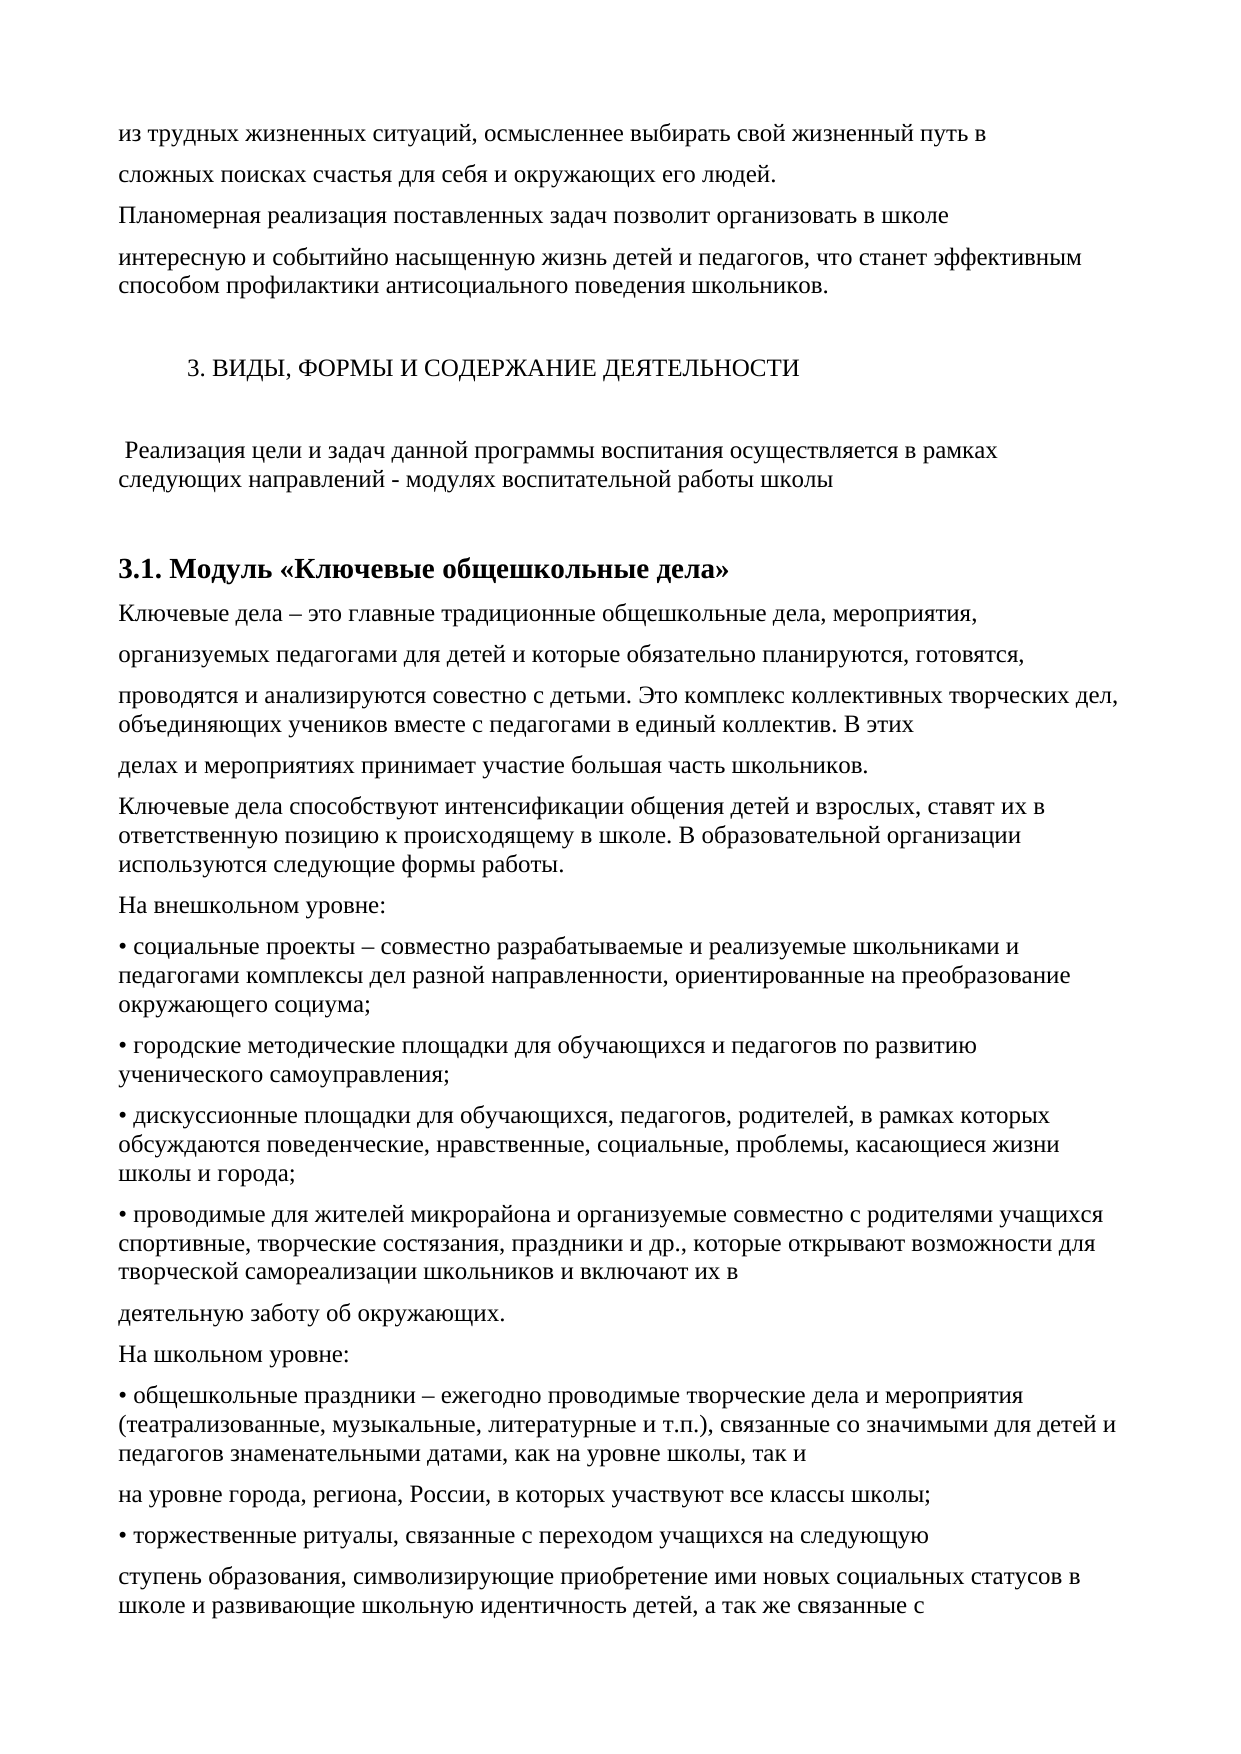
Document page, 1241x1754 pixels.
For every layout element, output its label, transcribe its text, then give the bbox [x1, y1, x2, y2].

text • общешкольные праздники – ежегодно проводимые творческие дела и мероприятия (театрализованные, музыкальные, литературные и т.п.), связанные со значимыми для детей и педагогов знаменательными датами, как на уровне школы, так и [118, 1380, 1122, 1466]
text ступень образования, символизирующие приобретение ими новых социальных статусов в школе и развивающие школьную идентичность детей, а так же связанные с [118, 1561, 1122, 1619]
text • дискуссионные площадки для обучающихся, педагогов, родителей, в рамках которых обсуждаются поведенческие, нравственные, социальные, проблемы, касающиеся жизни школы и города; [118, 1100, 1122, 1186]
text на уровне города, региона, России, в которых участвуют все классы школы; [118, 1479, 1122, 1508]
text Ключевые дела – это главные традиционные общешкольные дела, мероприятия, [118, 598, 1122, 626]
text делах и мероприятиях принимает участие большая часть школьников. [118, 750, 1122, 779]
text Ключевые дела способствуют интенсификации общения детей и взрослых, ставят их в ответственную позицию к происходящему в школе. В образовательной организации используются следующие формы работы. [118, 791, 1122, 878]
text • городские методические площадки для обучающихся и педагогов по развитию ученического самоуправления; [118, 1030, 1122, 1088]
text • торжественные ритуалы, связанные с переходом учащихся на следующую [118, 1520, 1122, 1549]
text На школьном уровне: [118, 1339, 1122, 1368]
text 3. ВИДЫ, ФОРМЫ И СОДЕРЖАНИЕ ДЕЯТЕЛЬНОСТИ [118, 353, 1122, 382]
text деятельную заботу об окружающих. [118, 1298, 1122, 1326]
text интересную и событийно насыщенную жизнь детей и педагогов, что станет эффективным способом профилактики антисоциального поведения школьников. [118, 242, 1122, 299]
text Планомерная реализация поставленных задач позволит организовать в школе [118, 201, 1122, 229]
text из трудных жизненных ситуаций, осмысленнее выбирать свой жизненный путь в [118, 118, 1122, 147]
text На внешкольном уровне: [118, 890, 1122, 919]
text • проводимые для жителей микрорайона и организуемые совместно с родителями учащихся спортивные, творческие состязания, праздники и др., которые открывают возможности для творческой самореализации школьников и включают их в [118, 1199, 1122, 1285]
text Реализация цели и задач данной программы воспитания осуществляется в рамках следующих направлений - модулях воспитательной работы школы [118, 436, 1122, 493]
text сложных поисках счастья для себя и окружающих его людей. [118, 159, 1122, 188]
text организуемых педагогами для детей и которые обязательно планируются, готовятся, [118, 639, 1122, 668]
text • социальные проекты – совместно разрабатываемые и реализуемые школьниками и педагогами комплексы дел разной направленности, ориентированные на преобразование окружающего социума; [118, 931, 1122, 1018]
text 3.1. Модуль «Ключевые общешкольные дела» [118, 552, 1122, 585]
text проводятся и анализируются совестно с детьми. Это комплекс коллективных творческих дел, объединяющих учеников вместе с педагогами в единый коллектив. В этих [118, 680, 1122, 738]
